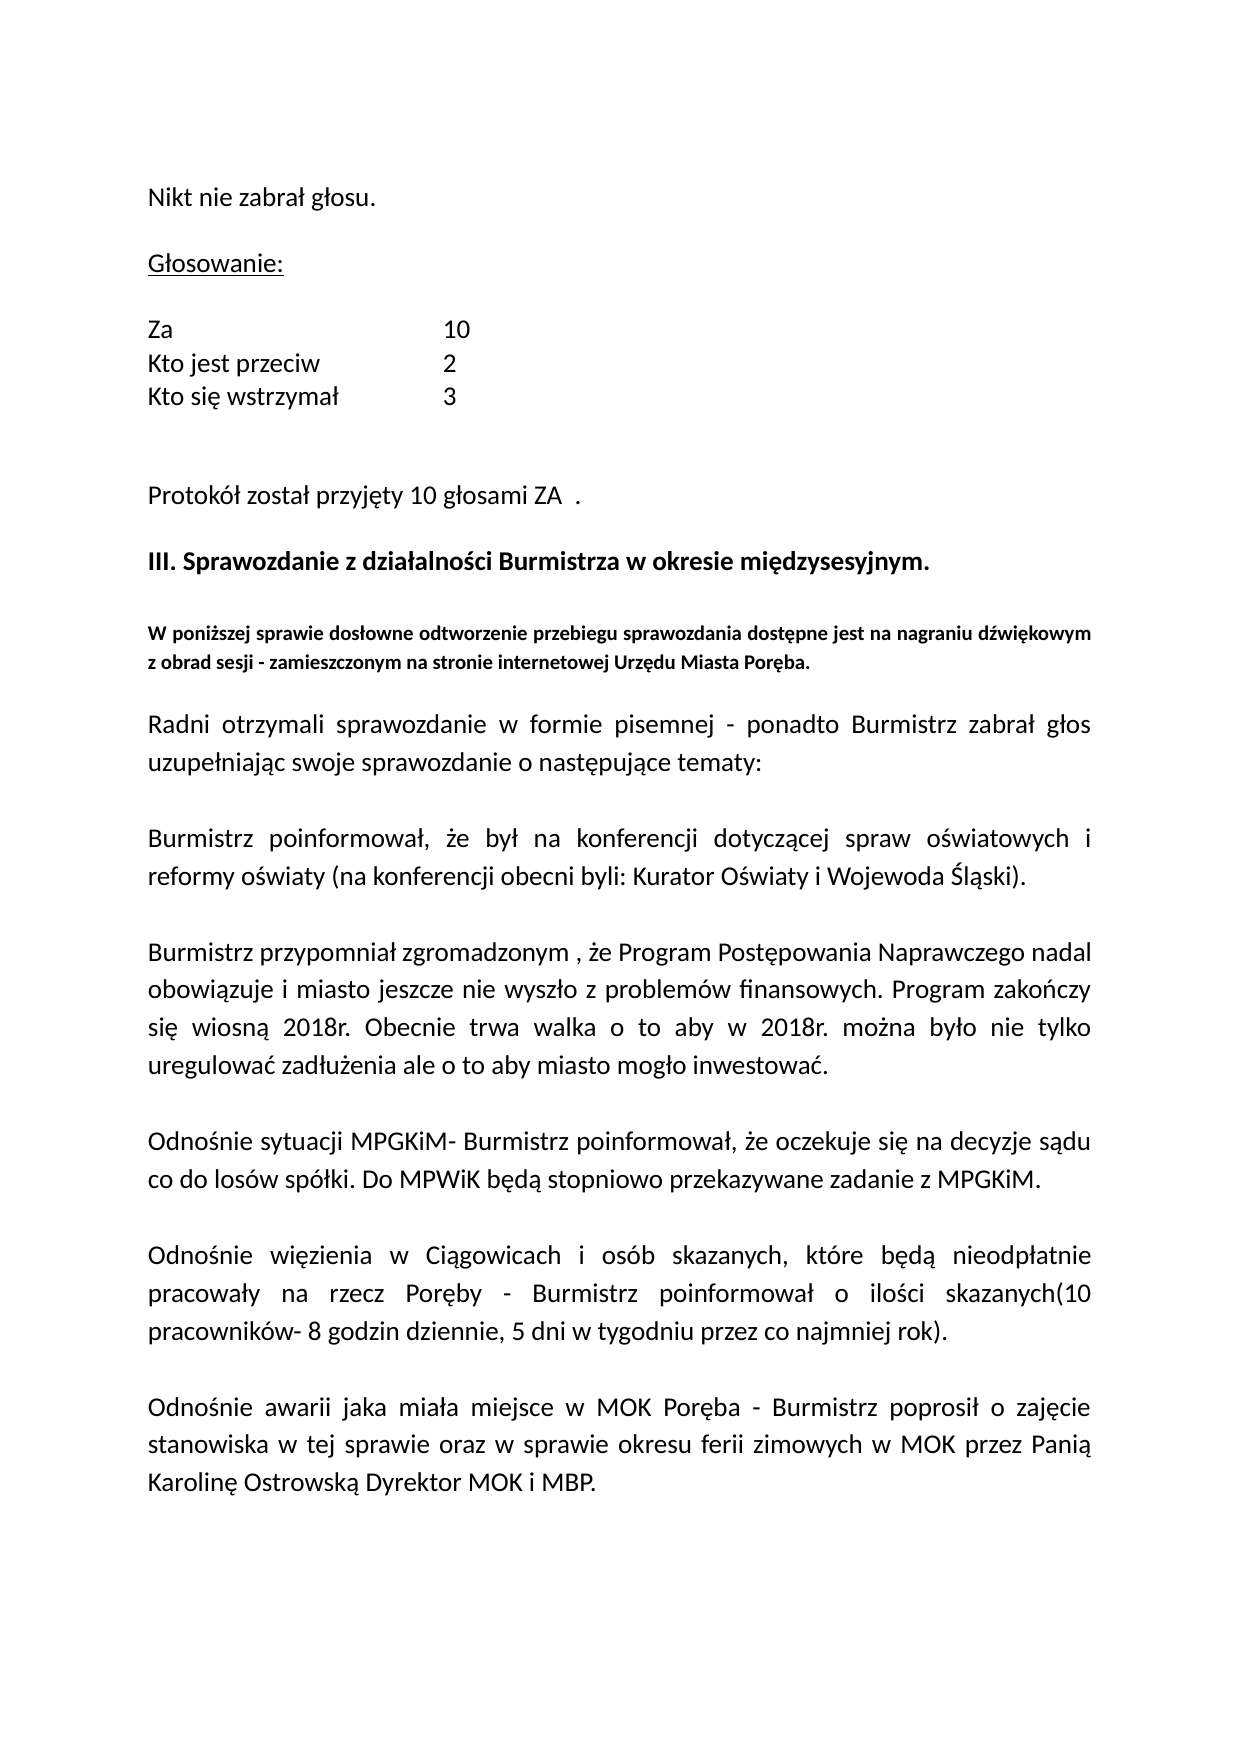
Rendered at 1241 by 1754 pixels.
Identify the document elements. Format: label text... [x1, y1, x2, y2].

text Kto jest przeciw 2 [148, 346, 1093, 379]
text III. Sprawozdanie z działalności Burmistrza w okresie międzysesyjnym. [148, 544, 1093, 577]
text Burmistrz przypomniał zgromadzonym , że Program Postępowania Naprawczego nadal obowiązuje i miasto jeszcze nie wyszło z problemów finansowych. Program zakończy się wiosną 2018r. Obecnie trwa walka o to aby w 2018r. można było nie tylko uregulować zadłużenia ale o to aby miasto mogło inwestować. [148, 935, 1093, 1081]
text W poniższej sprawie dosłowne odtworzenie przebiegu sprawozdania dostępne jest na nagraniu dźwiękowym z obrad sesji - zamieszczonym na stronie internetowej Urzędu Miasta Poręba. [148, 620, 1093, 674]
text Kto się wstrzymał 3 [148, 379, 1093, 412]
text Radni otrzymali sprawozdanie w formie pisemnej - ponadto Burmistrz zabrał głos uzupełniając swoje sprawozdanie o następujące tematy: [148, 707, 1093, 778]
text Głosowanie: [148, 247, 1093, 280]
text Protokół został przyjęty 10 głosami ZA . [148, 478, 1093, 511]
text Za 10 [148, 313, 1093, 346]
text Burmistrz poinformował, że był na konferencji dotyczącej spraw oświatowych i reformy oświaty (na konferencji obecni byli: Kurator Oświaty i Wojewoda Śląski). [148, 821, 1093, 892]
text Odnośnie sytuacji MPGKiM- Burmistrz poinformował, że oczekuje się na decyzje sądu co do losów spółki. Do MPWiK będą stopniowo przekazywane zadanie z MPGKiM. [148, 1124, 1093, 1195]
text Odnośnie awarii jaka miała miejsce w MOK Poręba - Burmistrz poprosił o zajęcie stanowiska w tej sprawie oraz w sprawie okresu ferii zimowych w MOK przez Panią Karolinę Ostrowską Dyrektor MOK i MBP. [148, 1390, 1093, 1498]
text Nikt nie zabrał głosu. [148, 181, 1093, 214]
text Odnośnie więzienia w Ciągowicach i osób skazanych, które będą nieodpłatnie pracowały na rzecz Poręby - Burmistrz poinformował o ilości skazanych(10 pracowników- 8 godzin dziennie, 5 dni w tygodniu przez co najmniej rok). [148, 1238, 1093, 1347]
